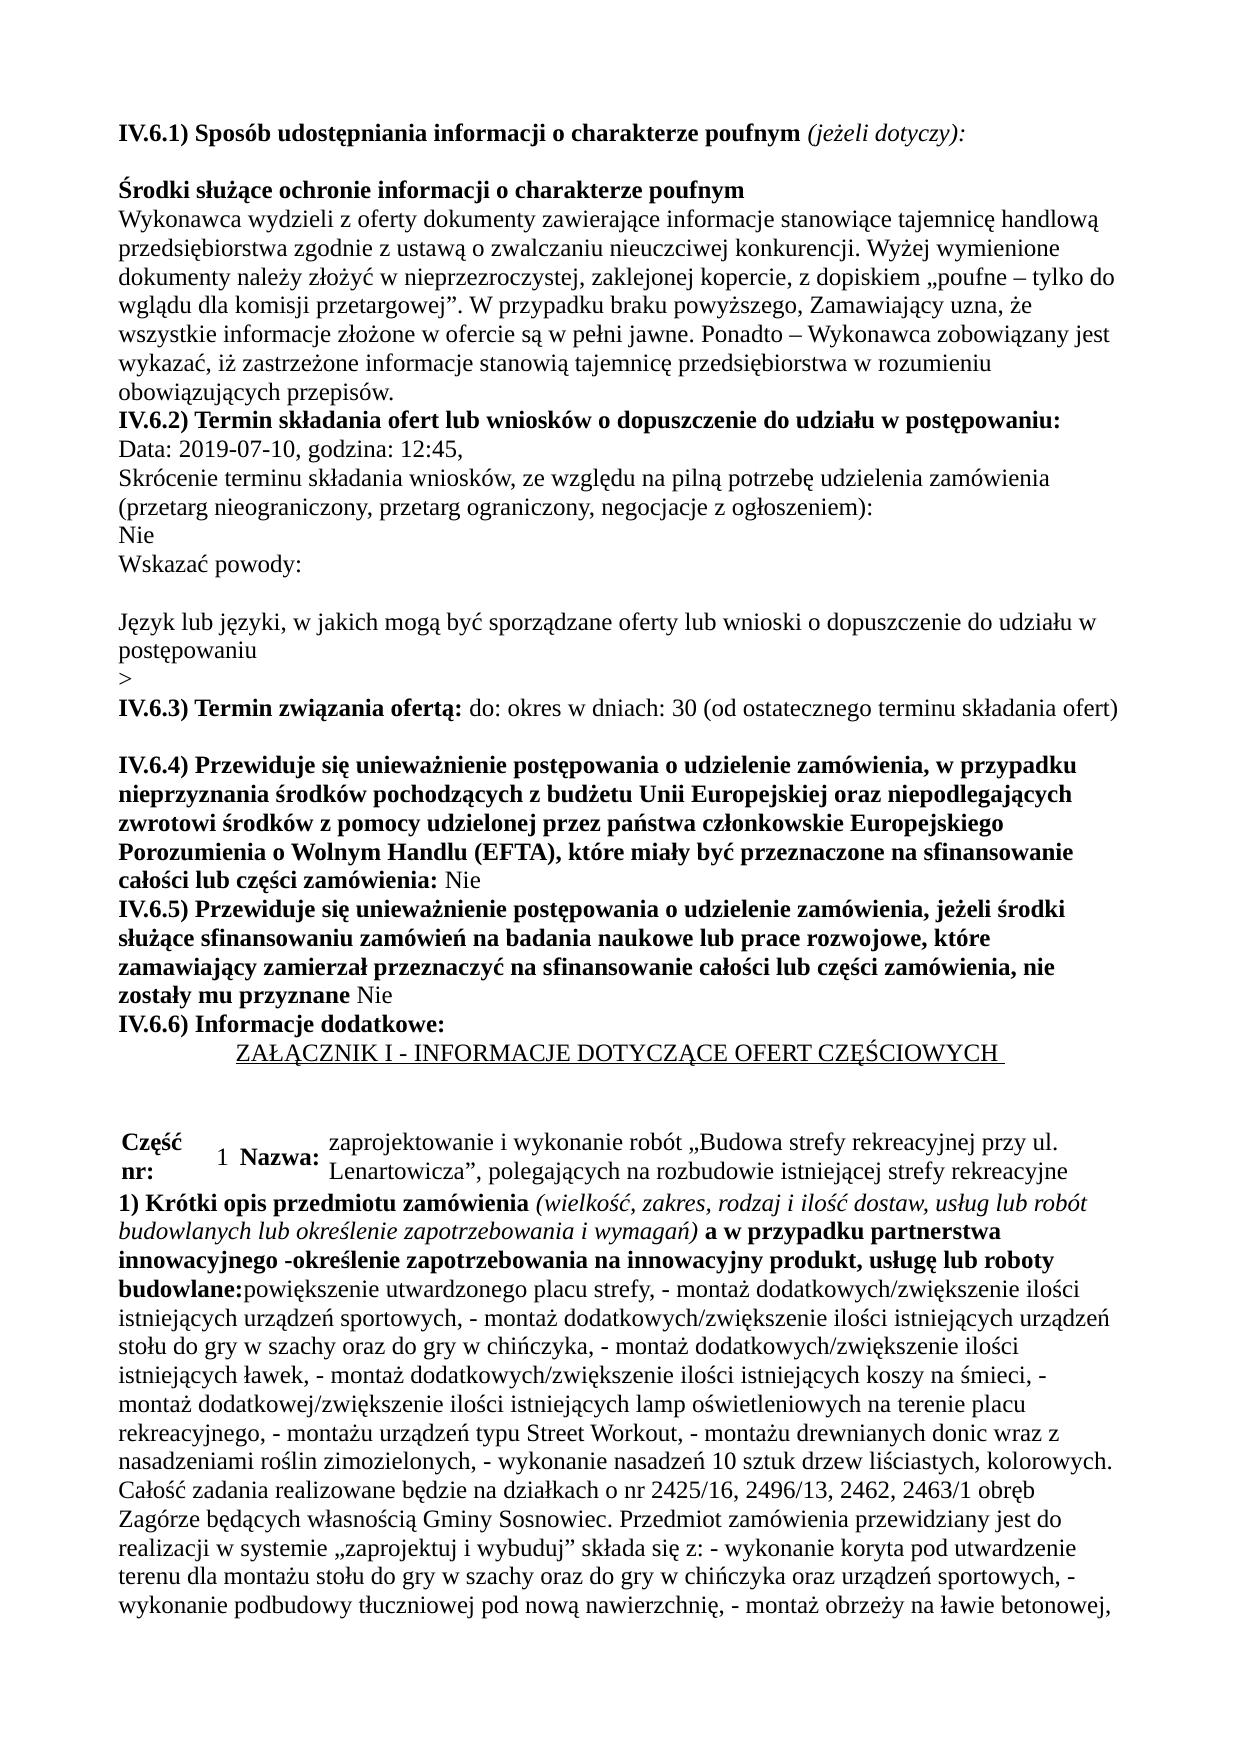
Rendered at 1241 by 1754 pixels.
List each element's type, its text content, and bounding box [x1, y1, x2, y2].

table_header zaprojektowanie i wykonanie robót „Budowa strefy rekreacyjnej przy ul. Lenartowicza”, polegających na rozbudowie istniejącej strefy rekreacyjne [326, 1124, 1122, 1188]
table_header Część nr: [118, 1124, 213, 1188]
text 1) Krótki opis przedmiotu zamówienia (wielkość, zakres, rodzaj i ilość dostaw, usług lub robót budowlanych lub określenie zapotrzebowania i wymagań) a w przypadku partnerstwa innowacyjnego -określenie zapotrzebowania na innowacyjny produkt, usługę lub roboty budowlane:powiększenie utwardzonego placu strefy, - montaż dodatkowych/zwiększenie ilości istniejących urządzeń sportowych, - montaż dodatkowych/zwiększenie ilości istniejących urządzeń stołu do gry w szachy oraz do gry w chińczyka, - montaż dodatkowych/zwiększenie ilości istniejących ławek, - montaż dodatkowych/zwiększenie ilości istniejących koszy na śmieci, - montaż dodatkowej/zwiększenie ilości istniejących lamp oświetleniowych na terenie placu rekreacyjnego, - montażu urządzeń typu Street Workout, - montażu drewnianych donic wraz z nasadzeniami roślin zimozielonych, - wykonanie nasadzeń 10 sztuk drzew liściastych, kolorowych. Całość zadania realizowane będzie na działkach o nr 2425/16, 2496/13, 2462, 2463/1 obręb Zagórze będących własnością Gminy Sosnowiec. Przedmiot zamówienia przewidziany jest do realizacji w systemie „zaprojektuj i wybuduj” składa się z: - wykonanie koryta pod utwardzenie terenu dla montażu stołu do gry w szachy oraz do gry w chińczyka oraz urządzeń sportowych, - wykonanie podbudowy tłuczniowej pod nową nawierzchnię, - montaż obrzeży na ławie betonowej, [118, 1188, 1122, 1619]
text ZAŁĄCZNIK I - INFORMACJE DOTYCZĄCE OFERT CZĘŚCIOWYCH [118, 1038, 1122, 1067]
table_header Nazwa: [237, 1124, 326, 1188]
table_header 1 [213, 1124, 237, 1188]
text IV.6.1) Sposób udostępniania informacji o charakterze poufnym (jeżeli dotyczy): Środki służące ochronie informacji o charakterze poufnym Wykonawca wydzieli z oferty dokumenty zawierające informacje stanowiące tajemnicę handlową przedsiębiorstwa zgodnie z ustawą o zwalczaniu nieuczciwej konkurencji. Wyżej wymienione dokumenty należy złożyć w nieprzezroczystej, zaklejonej kopercie, z dopiskiem „poufne – tylko do wglądu dla komisji przetargowej”. W przypadku braku powyższego, Zamawiający uzna, że wszystkie informacje złożone w ofercie są w pełni jawne. Ponadto – Wykonawca zobowiązany jest wykazać, iż zastrzeżone informacje stanowią tajemnicę przedsiębiorstwa w rozumieniu obowiązujących przepisów. IV.6.2) Termin składania ofert lub wniosków o dopuszczenie do udziału w postępowaniu: Data: 2019-07-10, godzina: 12:45, Skrócenie terminu składania wniosków, ze względu na pilną potrzebę udzielenia zamówienia (przetarg nieograniczony, przetarg ograniczony, negocjacje z ogłoszeniem): Nie Wskazać powody: Język lub języki, w jakich mogą być sporządzane oferty lub wnioski o dopuszczenie do udziału w postępowaniu > IV.6.3) Termin związania ofertą: do: okres w dniach: 30 (od ostatecznego terminu składania ofert) IV.6.4) Przewiduje się unieważnienie postępowania o udzielenie zamówienia, w przypadku nieprzyznania środków pochodzących z budżetu Unii Europejskiej oraz niepodlegających zwrotowi środków z pomocy udzielonej przez państwa członkowskie Europejskiego Porozumienia o Wolnym Handlu (EFTA), które miały być przeznaczone na sfinansowanie całości lub części zamówienia: Nie IV.6.5) Przewiduje się unieważnienie postępowania o udzielenie zamówienia, jeżeli środki służące sfinansowaniu zamówień na badania naukowe lub prace rozwojowe, które zamawiający zamierzał przeznaczyć na sfinansowanie całości lub części zamówienia, nie zostały mu przyznane Nie IV.6.6) Informacje dodatkowe: [118, 118, 1122, 1038]
